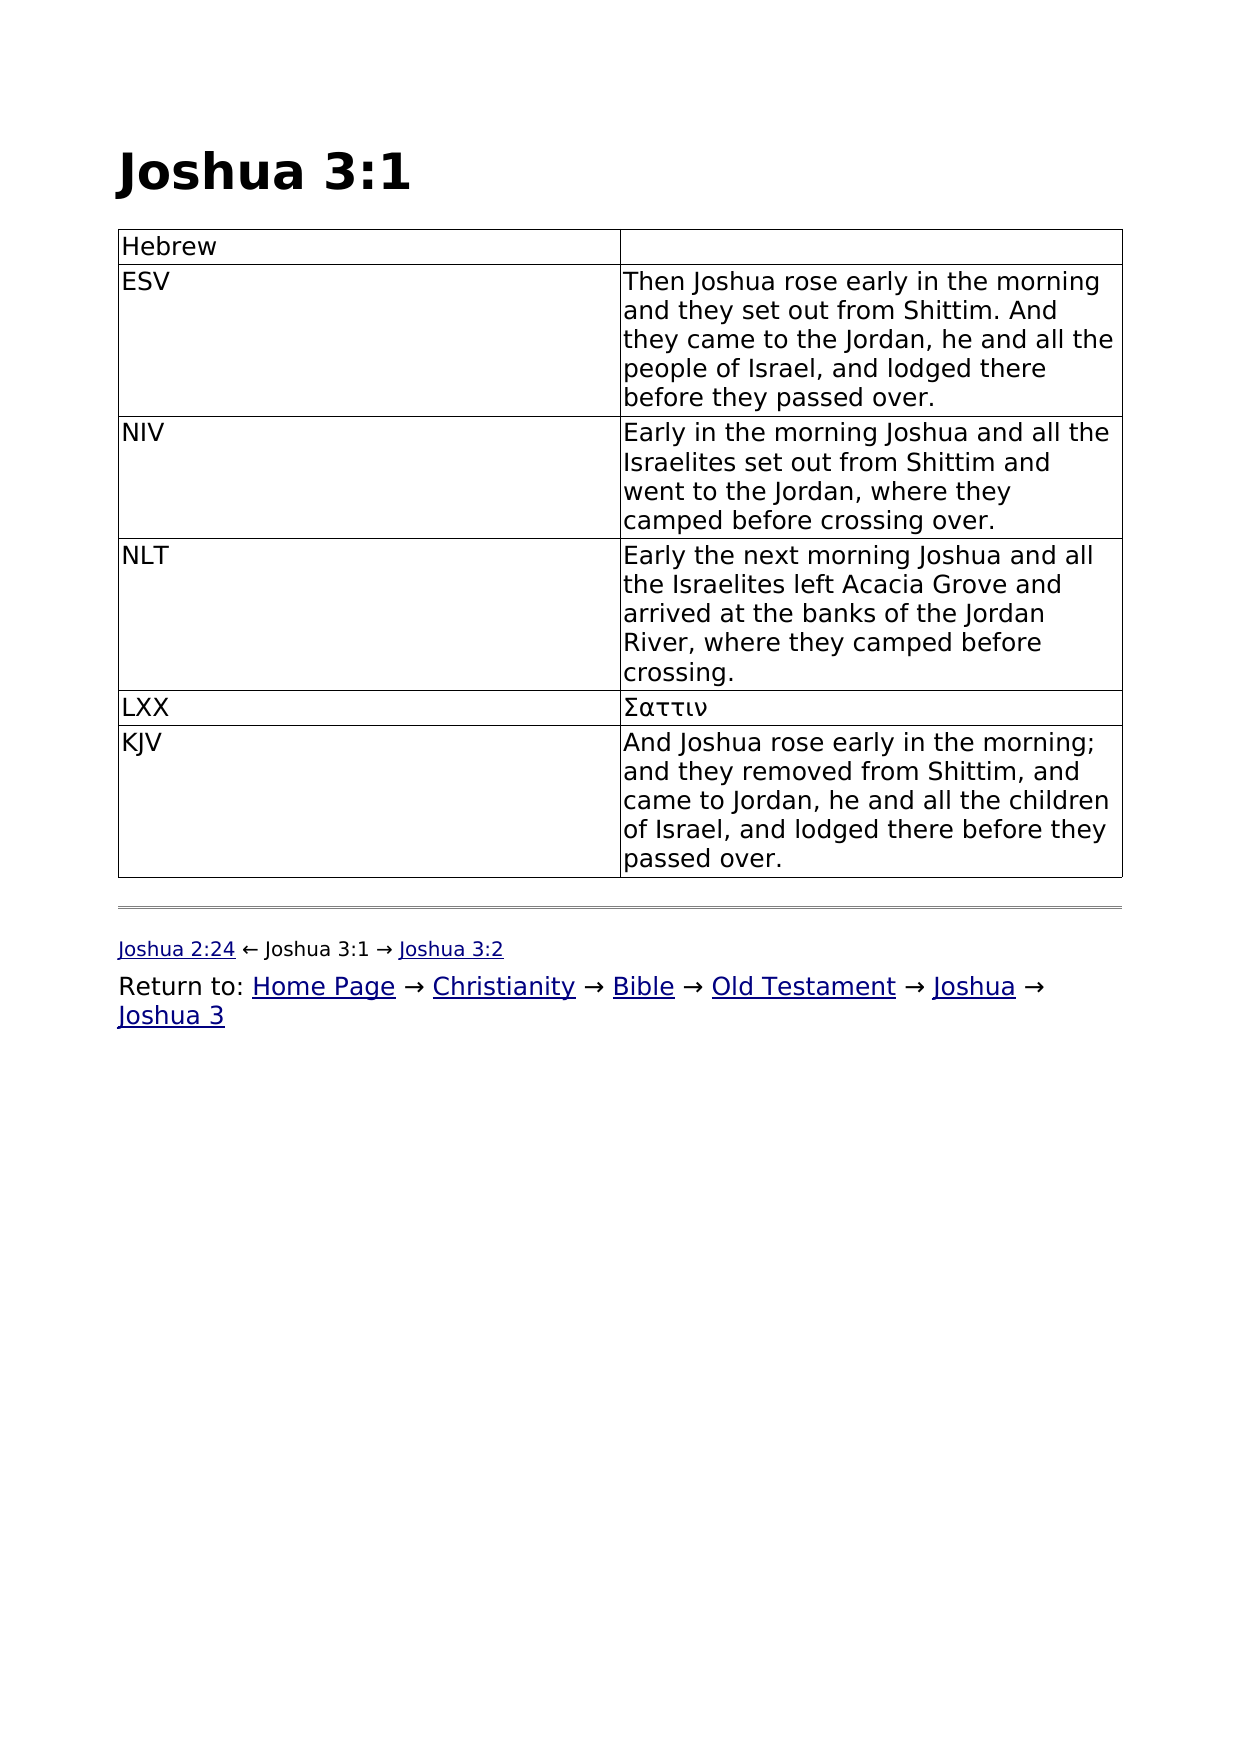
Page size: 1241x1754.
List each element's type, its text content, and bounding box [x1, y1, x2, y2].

text Return to: Home Page → Christianity → Bible → Old Testament → Joshua → Joshua 3 [118, 972, 1122, 1030]
table_cell Early the next morning Joshua and all the Israelites left Acacia Grove and arrived at the banks of the Jordan River, where they camped before crossing. [621, 539, 1122, 690]
table_cell NLT [119, 539, 620, 690]
table_cell Then Joshua rose early in the morning and they set out from Shittim. And they came to the Jordan, he and all the people of Israel, and lodged there before they passed over. [621, 265, 1122, 416]
table_header [621, 230, 1122, 264]
table_cell NIV [119, 417, 620, 538]
text Joshua 2:24 ← Joshua 3:1 → Joshua 3:2 [118, 938, 1122, 972]
table_cell KJV [119, 726, 620, 877]
table_cell ESV [119, 265, 620, 416]
table_cell LXX [119, 691, 620, 725]
table_cell And Joshua rose early in the morning; and they removed from Shittim, and came to Jordan, he and all the children of Israel, and lodged there before they passed over. [621, 726, 1122, 877]
subtitle Joshua 3:1 [118, 143, 1122, 201]
table_cell Σαττιν [621, 691, 1122, 725]
table_cell Early in the morning Joshua and all the Israelites set out from Shittim and went to the Jordan, where they camped before crossing over. [621, 417, 1122, 538]
table_header Hebrew [119, 230, 620, 264]
